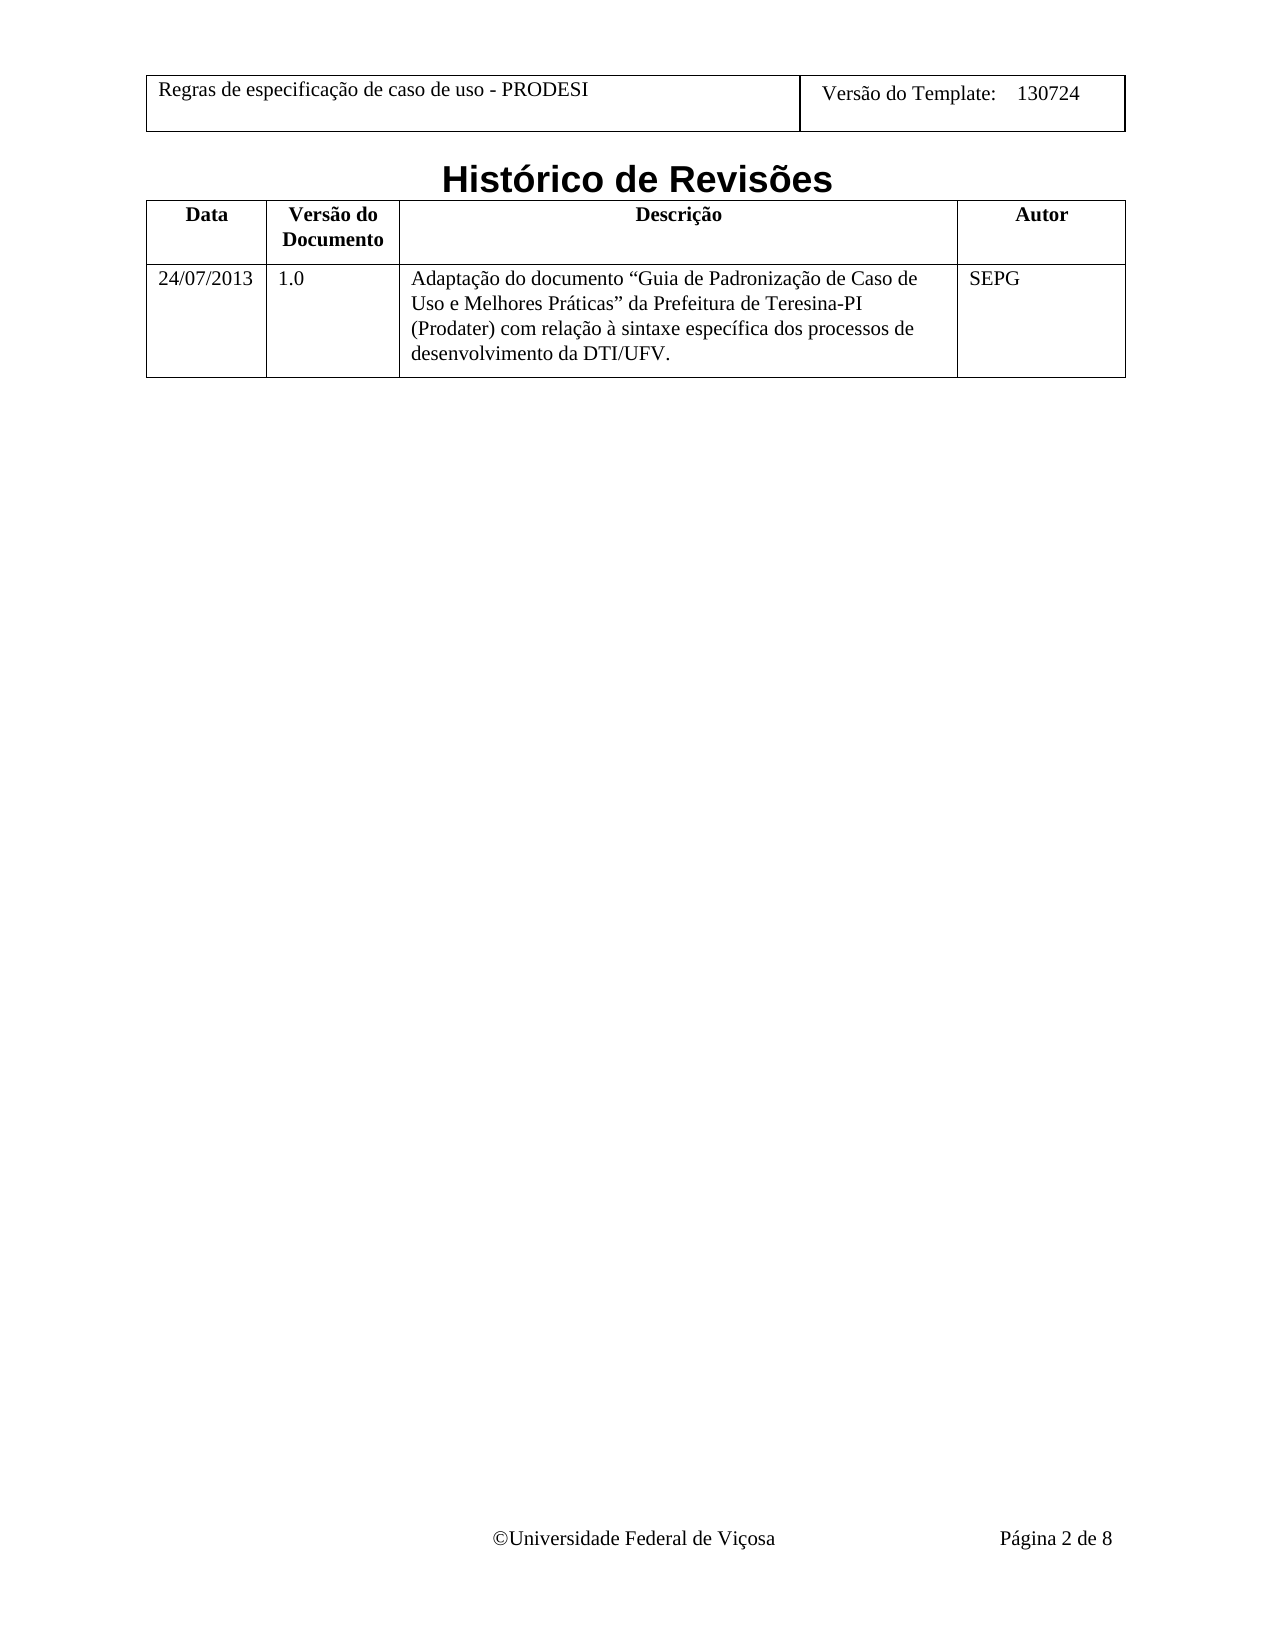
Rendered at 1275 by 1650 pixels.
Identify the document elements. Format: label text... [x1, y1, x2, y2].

table_header Versão do Documento [267, 201, 399, 263]
table_header Autor [958, 201, 1125, 263]
table_header Data [147, 201, 266, 263]
table_header Descrição [400, 201, 957, 263]
table_cell Adaptação do documento “Guia de Padronização de Caso de Uso e Melhores Práticas” da Prefeitura de Teresina-PI (Prodater) com relação à sintaxe específica dos processos de desenvolvimento da DTI/UFV. [400, 265, 957, 377]
table_cell SEPG [958, 265, 1125, 377]
table_cell 24/07/2013 [147, 265, 266, 377]
table_cell 1.0 [267, 265, 399, 377]
subtitle Histórico de Revisões [150, 157, 1125, 200]
